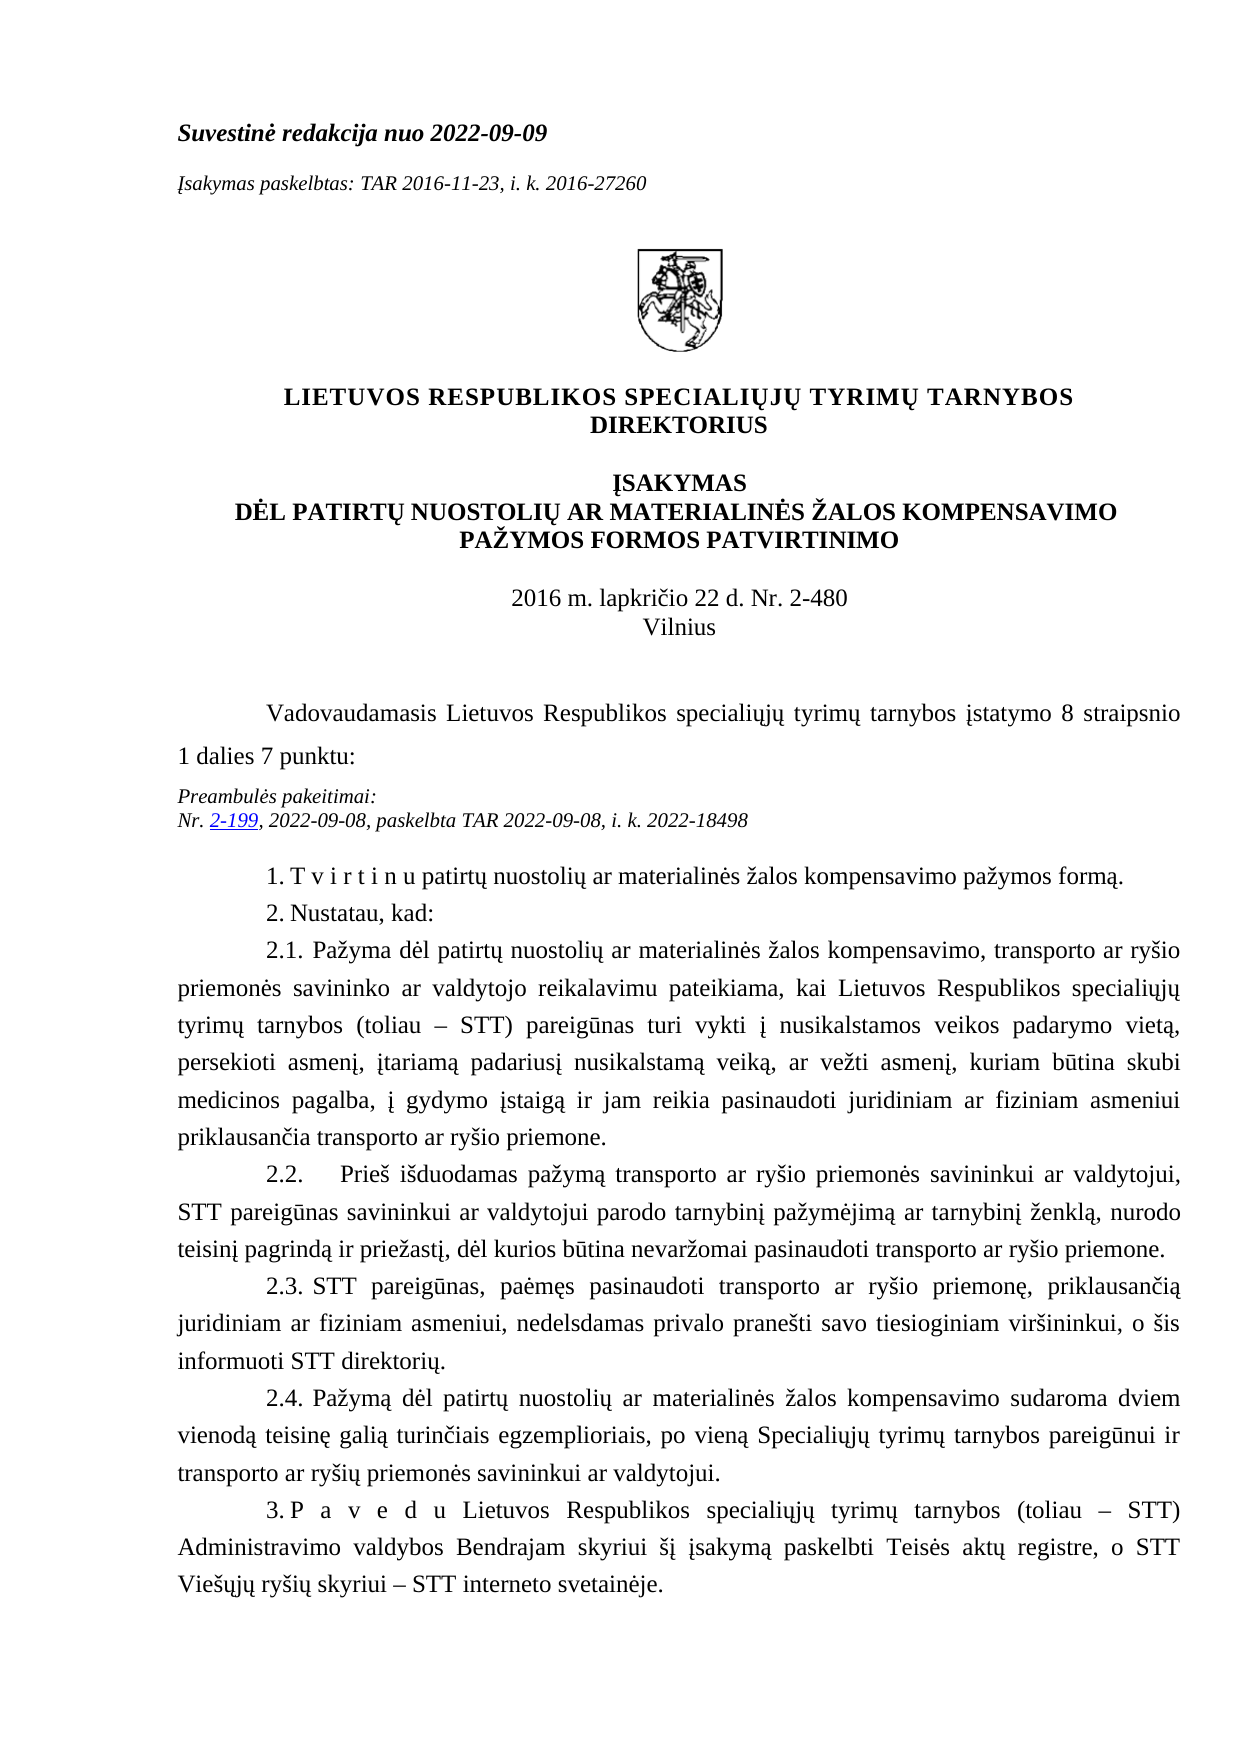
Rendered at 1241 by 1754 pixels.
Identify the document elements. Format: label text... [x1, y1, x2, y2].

text LIETUVOS RESPUBLIKOS SPECIALIŲJŲ TYRIMŲ TARNYBOS [177, 382, 1180, 410]
text 1. T v i r t i n u patirtų nuostolių ar materialinės žalos kompensavimo pažymos formą. [177, 861, 1181, 890]
text 3. P a v e d u Lietuvos Respublikos specialiųjų tyrimų tarnybos (toliau – STT) Administravimo valdybos Bendrajam skyriui šį įsakymą paskelbti Teisės aktų registre, o STT Viešųjų ryšių skyriui – STT interneto svetainėje. [177, 1495, 1181, 1598]
text 2.2. Prieš išduodamas pažymą transporto ar ryšio priemonės savininkui ar valdytojui, STT pareigūnas savininkui ar valdytojui parodo tarnybinį pažymėjimą ar tarnybinį ženklą, nurodo teisinį pagrindą ir priežastį, dėl kurios būtina nevaržomai pasinaudoti transporto ar ryšio priemone. [177, 1159, 1181, 1263]
text 2.1. Pažyma dėl patirtų nuostolių ar materialinės žalos kompensavimo, transporto ar ryšio priemonės savininko ar valdytojo reikalavimu pateikiama, kai Lietuvos Respublikos specialiųjų tyrimų tarnybos (toliau – STT) pareigūnas turi vykti į nusikalstamos veikos padarymo vietą, persekioti asmenį, įtariamą padariusį nusikalstamą veiką, ar vežti asmenį, kuriam būtina skubi medicinos pagalba, į gydymo įstaigą ir jam reikia pasinaudoti juridiniam ar fiziniam asmeniui priklausančia transporto ar ryšio priemone. [177, 936, 1181, 1151]
text Nr. 2-199, 2022-09-08, paskelbta TAR 2022-09-08, i. k. 2022-18498 [177, 808, 1181, 832]
text Vadovaudamasis Lietuvos Respublikos specialiųjų tyrimų tarnybos įstatymo 8 straipsnio 1 dalies 7 punktu: [177, 698, 1181, 770]
text Įsakymas paskelbtas: TAR 2016-11-23, i. k. 2016-27260 [177, 171, 1181, 195]
text Vilnius [177, 612, 1181, 640]
text PAŽYMOS FORMOS PATVIRTINIMO [177, 525, 1181, 554]
text Suvestinė redakcija nuo 2022-09-09 [177, 118, 1181, 147]
text 2016 m. lapkričio 22 d. Nr. 2-480 [177, 583, 1181, 612]
text 2.3. STT pareigūnas, paėmęs pasinaudoti transporto ar ryšio priemonę, priklausančią juridiniam ar fiziniam asmeniui, nedelsdamas privalo pranešti savo tiesioginiam viršininkui, o šis informuoti STT direktorių. [177, 1271, 1181, 1374]
text 2. Nustatau, kad: [177, 898, 1181, 927]
text ĮSAKYMAS [177, 468, 1181, 497]
text 2.4. Pažymą dėl patirtų nuostolių ar materialinės žalos kompensavimo sudaroma dviem vienodą teisinę galią turinčiais egzemplioriais, po vieną Specialiųjų tyrimų tarnybos pareigūnui ir transporto ar ryšių priemonės savininkui ar valdytojui. [177, 1383, 1181, 1486]
text DĖL PATIRTŲ NUOSTOLIŲ AR MATERIALINĖS ŽALOS KOMPENSAVIMO [177, 497, 1181, 525]
text DIREKTORIUS [177, 410, 1180, 439]
text Preambulės pakeitimai: [177, 784, 1181, 808]
